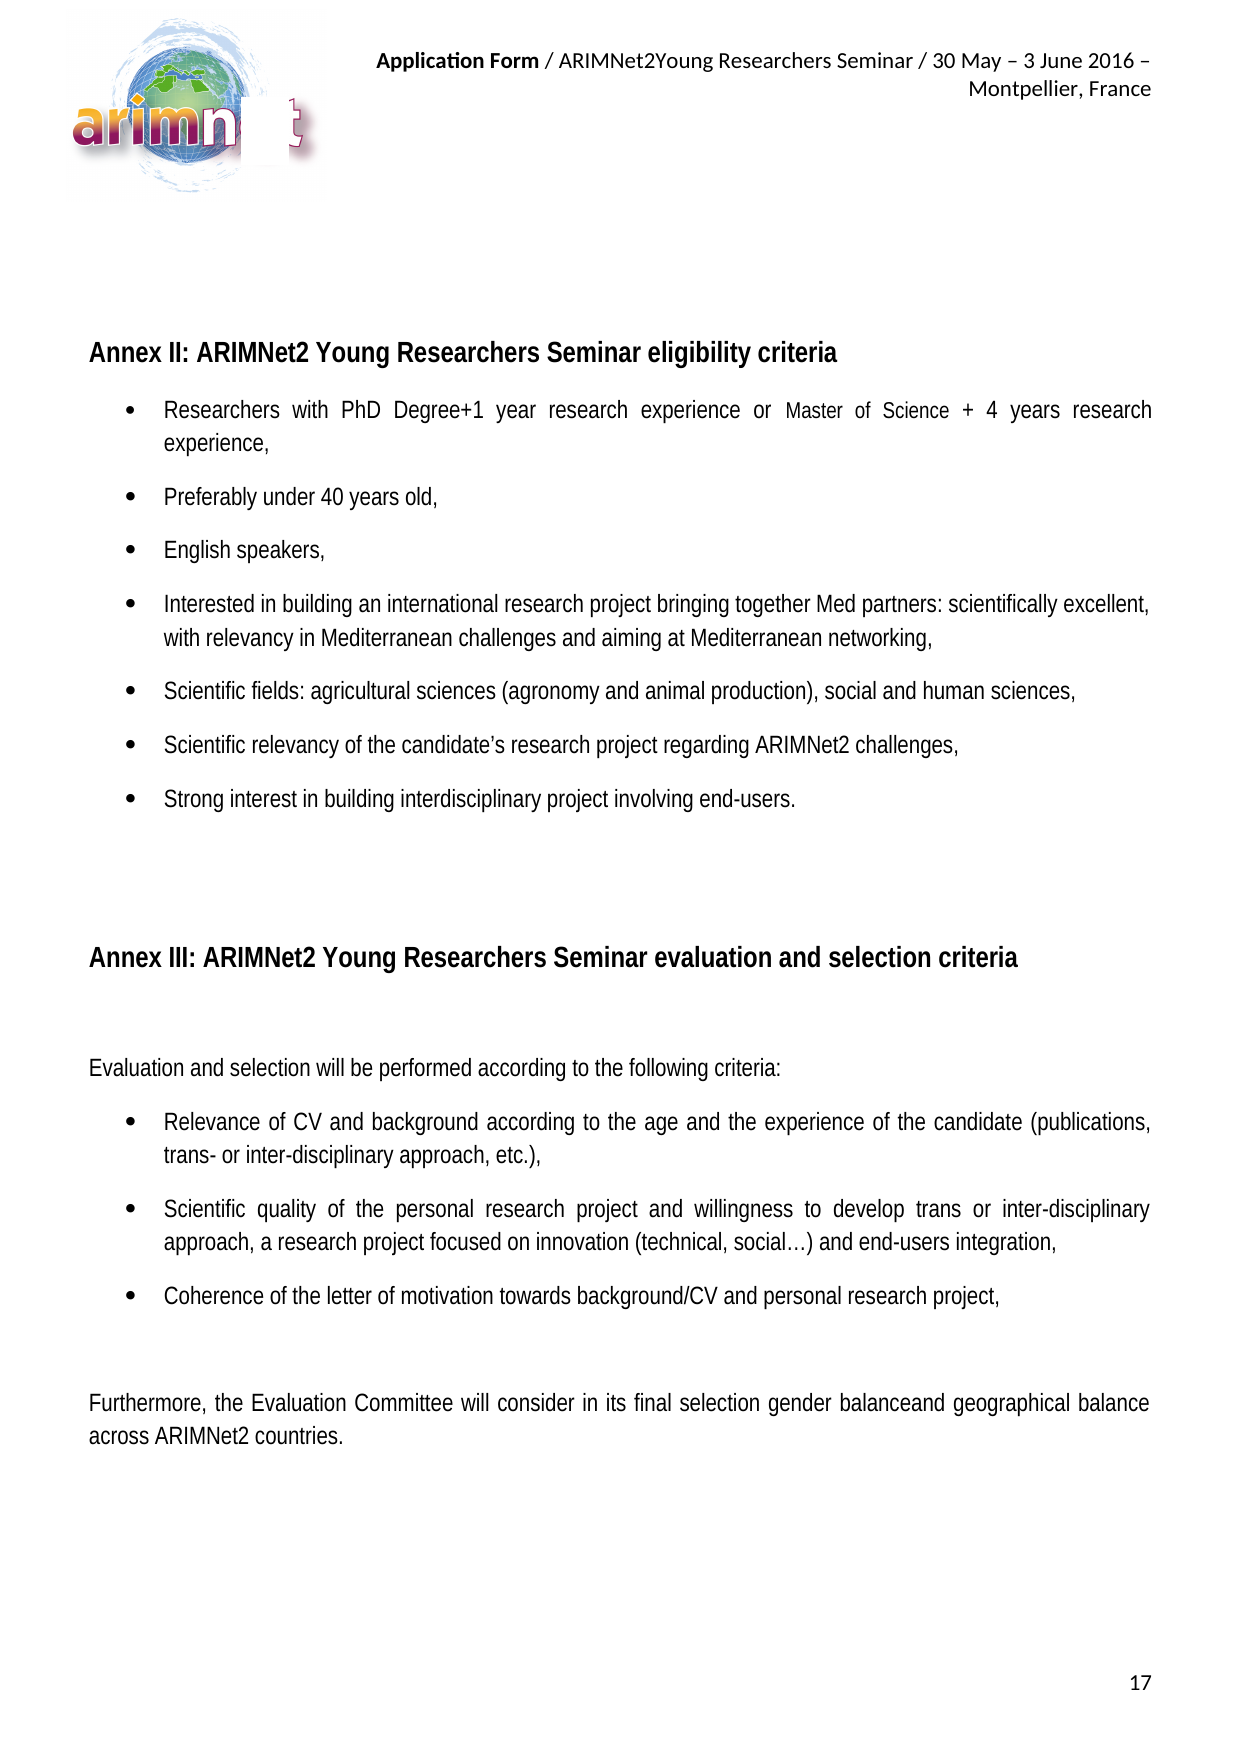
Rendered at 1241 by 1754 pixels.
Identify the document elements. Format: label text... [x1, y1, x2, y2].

text Annex II: ARIMNet2 Young Researchers Seminar eligibility criteria [89, 336, 1152, 369]
list Interested in building an international research project bringing together Med partners: scientifically excellent, with relevancy in Mediterranean challenges and aiming at Mediterranean networking, [126, 589, 1153, 651]
list Scientific quality of the personal research project and willingness to develop trans or inter-disciplinary approach, a research project focused on innovation (technical, social…) and end-users integration, [126, 1194, 1153, 1256]
list Scientific relevancy of the candidate’s research project regarding ARIMNet2 challenges, [126, 730, 1153, 759]
list English speakers, [126, 536, 1153, 564]
list Scientific fields: agricultural sciences (agronomy and animal production), social and human sciences, [126, 676, 1153, 705]
list Strong interest in building interdisciplinary project involving end-users. [126, 784, 1153, 813]
list Evaluation and selection will be performed according to the following criteria: [89, 1053, 1153, 1082]
list Coherence of the letter of motivation towards background/CV and personal research project, [126, 1281, 1153, 1309]
list Preferably under 40 years old, [126, 482, 1153, 510]
list Relevance of CV and background according to the age and the experience of the candidate (publications, trans- or inter-disciplinary approach, etc.), [126, 1107, 1153, 1169]
list Annex III: ARIMNet2 Young Researchers Seminar evaluation and selection criteria [89, 940, 1153, 974]
text Furthermore, the Evaluation Committee will consider in its final selection gender balanceand geographical balance across ARIMNet2 countries. [89, 1388, 1153, 1450]
list Researchers with PhD Degree+1 year research experience or Master of Science + 4 years research experience, [126, 395, 1153, 456]
